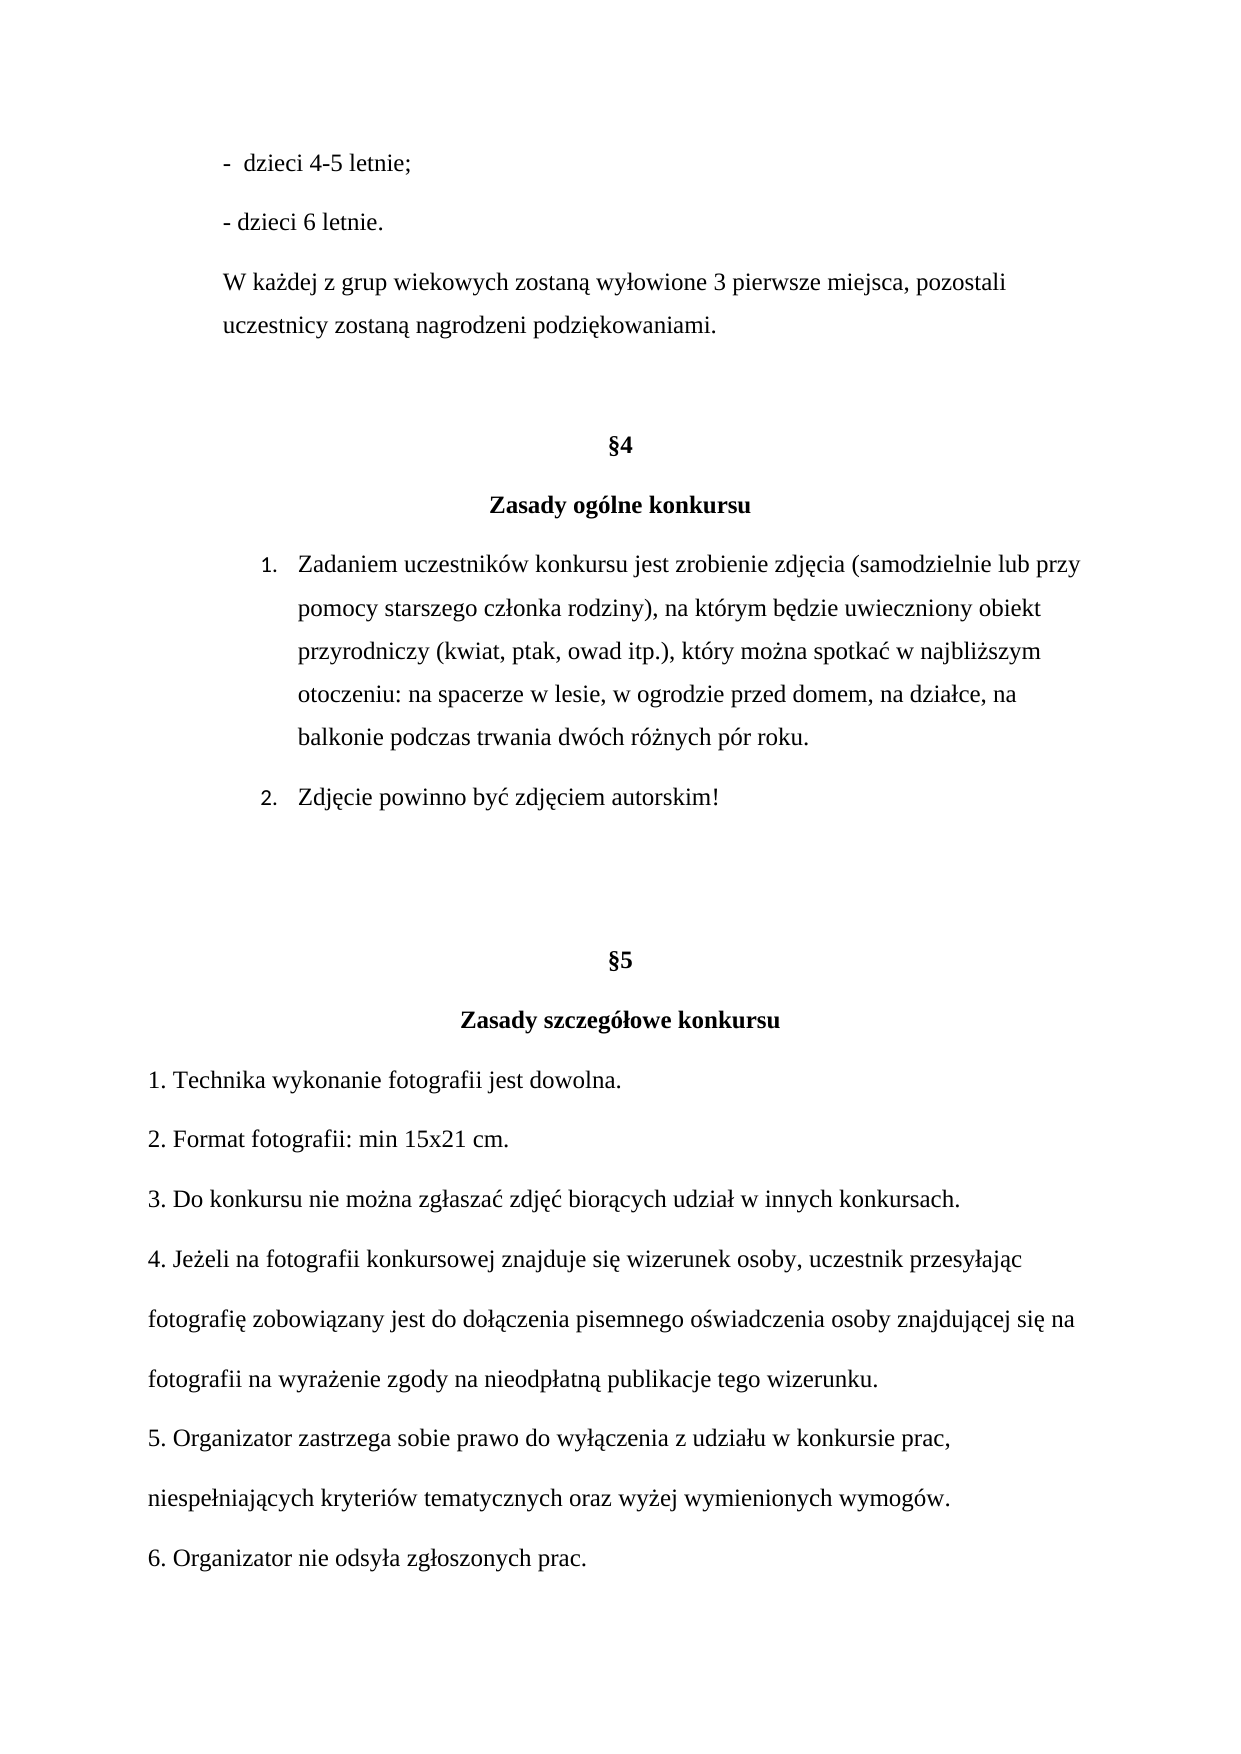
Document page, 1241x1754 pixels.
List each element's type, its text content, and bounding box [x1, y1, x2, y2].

list - dzieci 4-5 letnie; [223, 148, 1093, 176]
list W każdej z grup wiekowych zostaną wyłowione 3 pierwsze miejsca, pozostali uczestnicy zostaną nagrodzeni podziękowaniami. [223, 267, 1093, 339]
text 1. Technika wykonanie fotografii jest dowolna. [148, 1065, 1093, 1093]
text 6. Organizator nie odsyła zgłoszonych prac. [148, 1543, 1093, 1572]
text fotografii na wyrażenie zgody na nieodpłatną publikacje tego wizerunku. [148, 1364, 1093, 1392]
text §4 [148, 430, 1093, 459]
text §5 [148, 945, 1093, 974]
text niespełniających kryteriów tematycznych oraz wyżej wymienionych wymogów. [148, 1483, 1093, 1512]
text Zasady szczegółowe konkursu [148, 1005, 1093, 1034]
text 5. Organizator zastrzega sobie prawo do wyłączenia z udziału w konkursie prac, [148, 1423, 1093, 1452]
text 3. Do konkursu nie można zgłaszać zdjęć biorących udział w innych konkursach. [148, 1184, 1093, 1213]
list - dzieci 6 letnie. [223, 207, 1093, 236]
text fotografię zobowiązany jest do dołączenia pisemnego oświadczenia osoby znajdującej się na [148, 1304, 1093, 1333]
list Zadaniem uczestników konkursu jest zrobienie zdjęcia (samodzielnie lub przy pomocy starszego członka rodziny), na którym będzie uwieczniony obiekt przyrodniczy (kwiat, ptak, owad itp.), który można spotkać w najbliższym otoczeniu: na spacerze w lesie, w ogrodzie przed domem, na działce, na balkonie podczas trwania dwóch różnych pór roku. [260, 549, 1093, 751]
list Zdjęcie powinno być zdjęciem autorskim! [260, 782, 1093, 854]
text 2. Format fotografii: min 15x21 cm. [148, 1124, 1093, 1153]
text Zasady ogólne konkursu [148, 490, 1093, 518]
text 4. Jeżeli na fotografii konkursowej znajduje się wizerunek osoby, uczestnik przesyłając [148, 1244, 1093, 1273]
